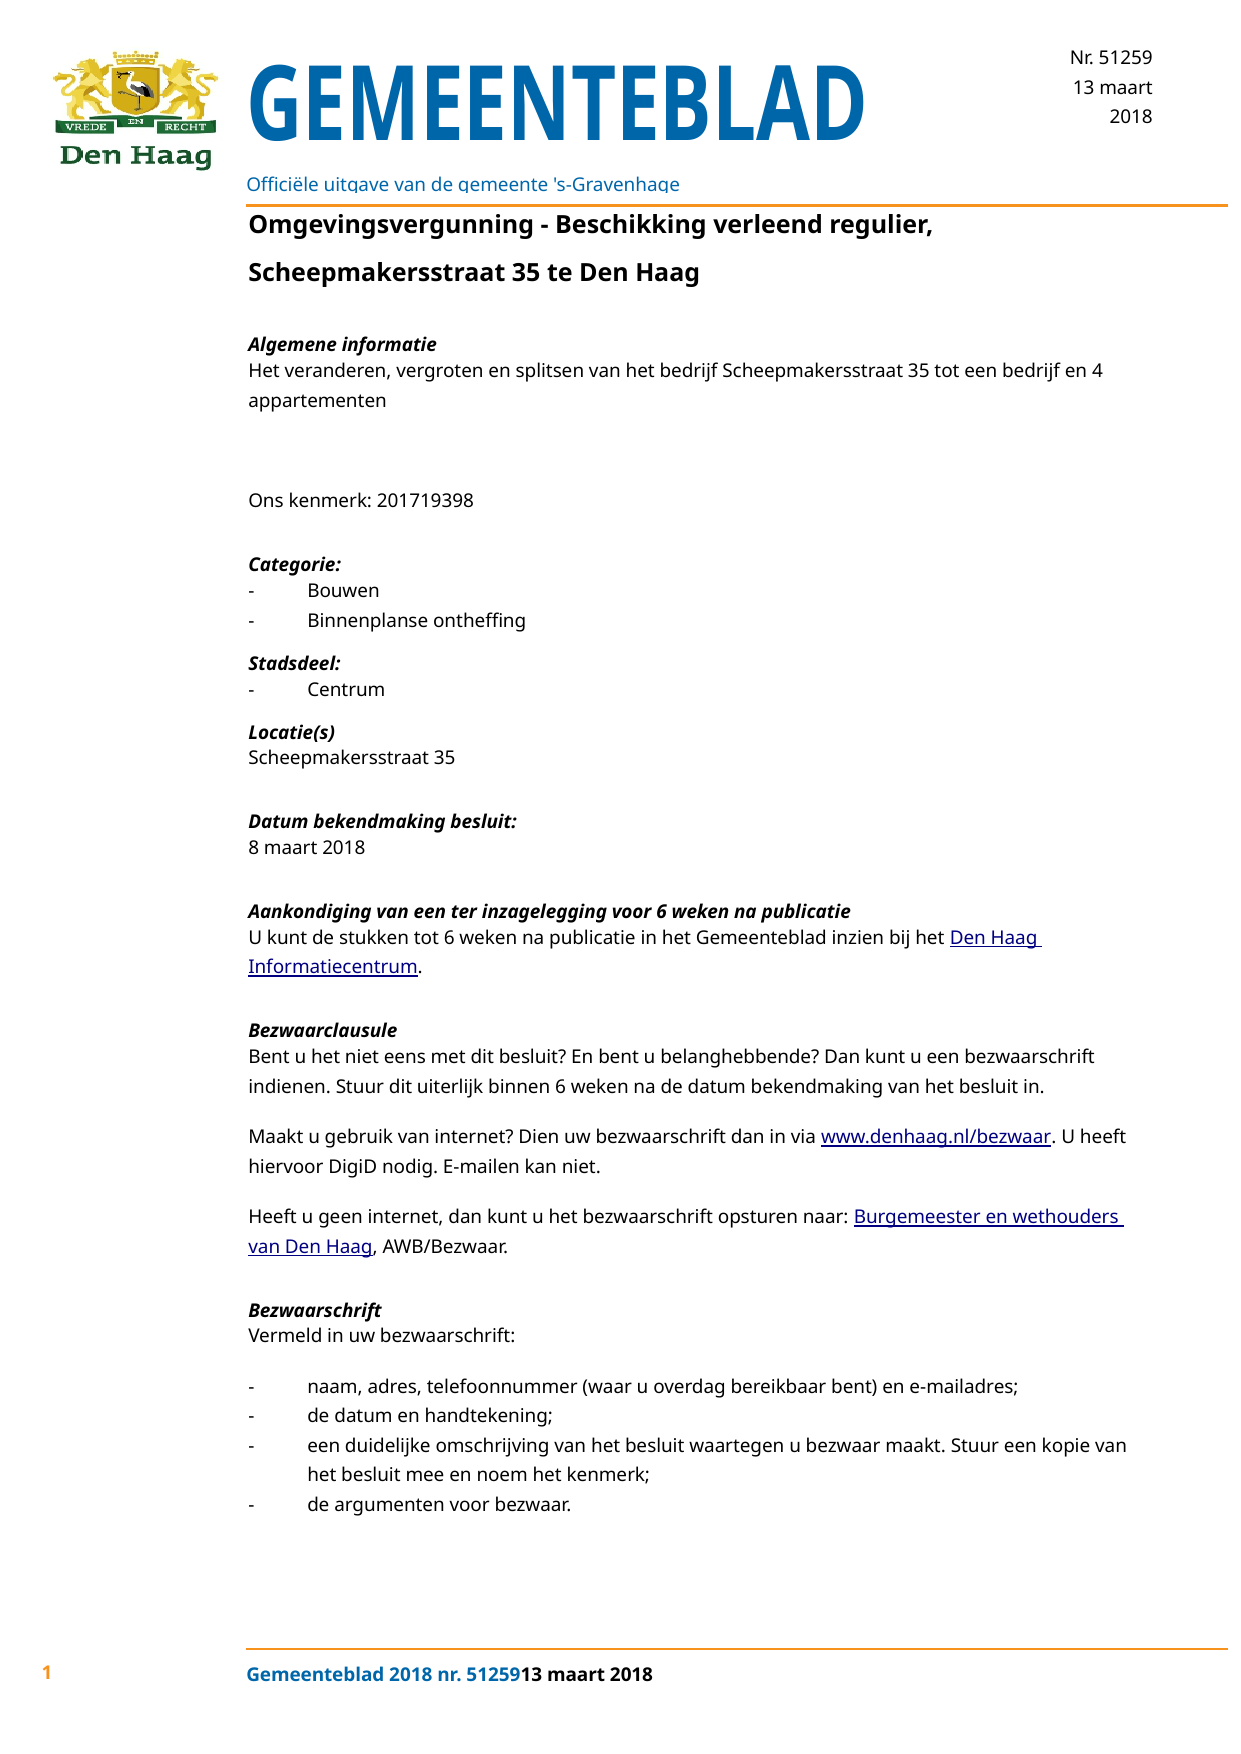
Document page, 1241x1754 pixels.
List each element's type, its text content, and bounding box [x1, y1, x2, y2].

text Bezwaarschrift [248, 1297, 1152, 1322]
text Scheepmakersstraat 35 [248, 744, 1152, 770]
list Binnenplanse ontheffing [248, 607, 1152, 633]
text Het veranderen, vergroten en splitsen van het bedrijf Scheepmakersstraat 35 tot een bedrijf en 4 appartementen [248, 357, 1152, 412]
list de argumenten voor bezwaar. [248, 1491, 1152, 1517]
text Heeft u geen internet, dan kunt u het bezwaarschrift opsturen naar: Burgemeester en wethouders van Den Haag, AWB/Bezwaar. [248, 1203, 1152, 1258]
text Vermeld in uw bezwaarschrift: [248, 1322, 1152, 1348]
list Centrum [248, 676, 1152, 701]
text Aankondiging van een ter inzagelegging voor 6 weken na publicatie [248, 898, 1152, 924]
text Categorie: [248, 552, 1152, 577]
text Maakt u gebruik van internet? Dien uw bezwaarschrift dan in via www.denhaag.nl/bezwaar. U heeft hiervoor DigiD nodig. E-mailen kan niet. [248, 1123, 1152, 1178]
text Stadsdeel: [248, 650, 1152, 676]
text U kunt de stukken tot 6 weken na publicatie in het Gemeenteblad inzien bij het Den Haag Informatiecentrum. [248, 924, 1152, 979]
text Datum bekendmaking besluit: [248, 808, 1152, 834]
picture [41, 47, 231, 172]
text Bezwaarclausule [248, 1017, 1152, 1043]
list naam, adres, telefoonnummer (waar u overdag bereikbaar bent) en e-mailadres; [248, 1373, 1152, 1399]
text Ons kenmerk: 201719398 [248, 488, 1152, 513]
list Bouwen [248, 577, 1152, 603]
text Algemene informatie [248, 331, 1152, 357]
text Locatie(s) [248, 719, 1152, 744]
text 8 maart 2018 [248, 834, 1152, 860]
list de datum en handtekening; [248, 1402, 1152, 1428]
list een duidelijke omschrijving van het besluit waartegen u bezwaar maakt. Stuur een kopie van het besluit mee en noem het kenmerk; [248, 1432, 1152, 1487]
text Omgevingsvergunning - Beschikking verleend regulier, Scheepmakersstraat 35 te Den Haag [248, 207, 1152, 288]
text Bent u het niet eens met dit besluit? En bent u belanghebbende? Dan kunt u een bezwaarschrift indienen. Stuur dit uiterlijk binnen 6 weken na de datum bekendmaking van het besluit in. [248, 1043, 1152, 1098]
